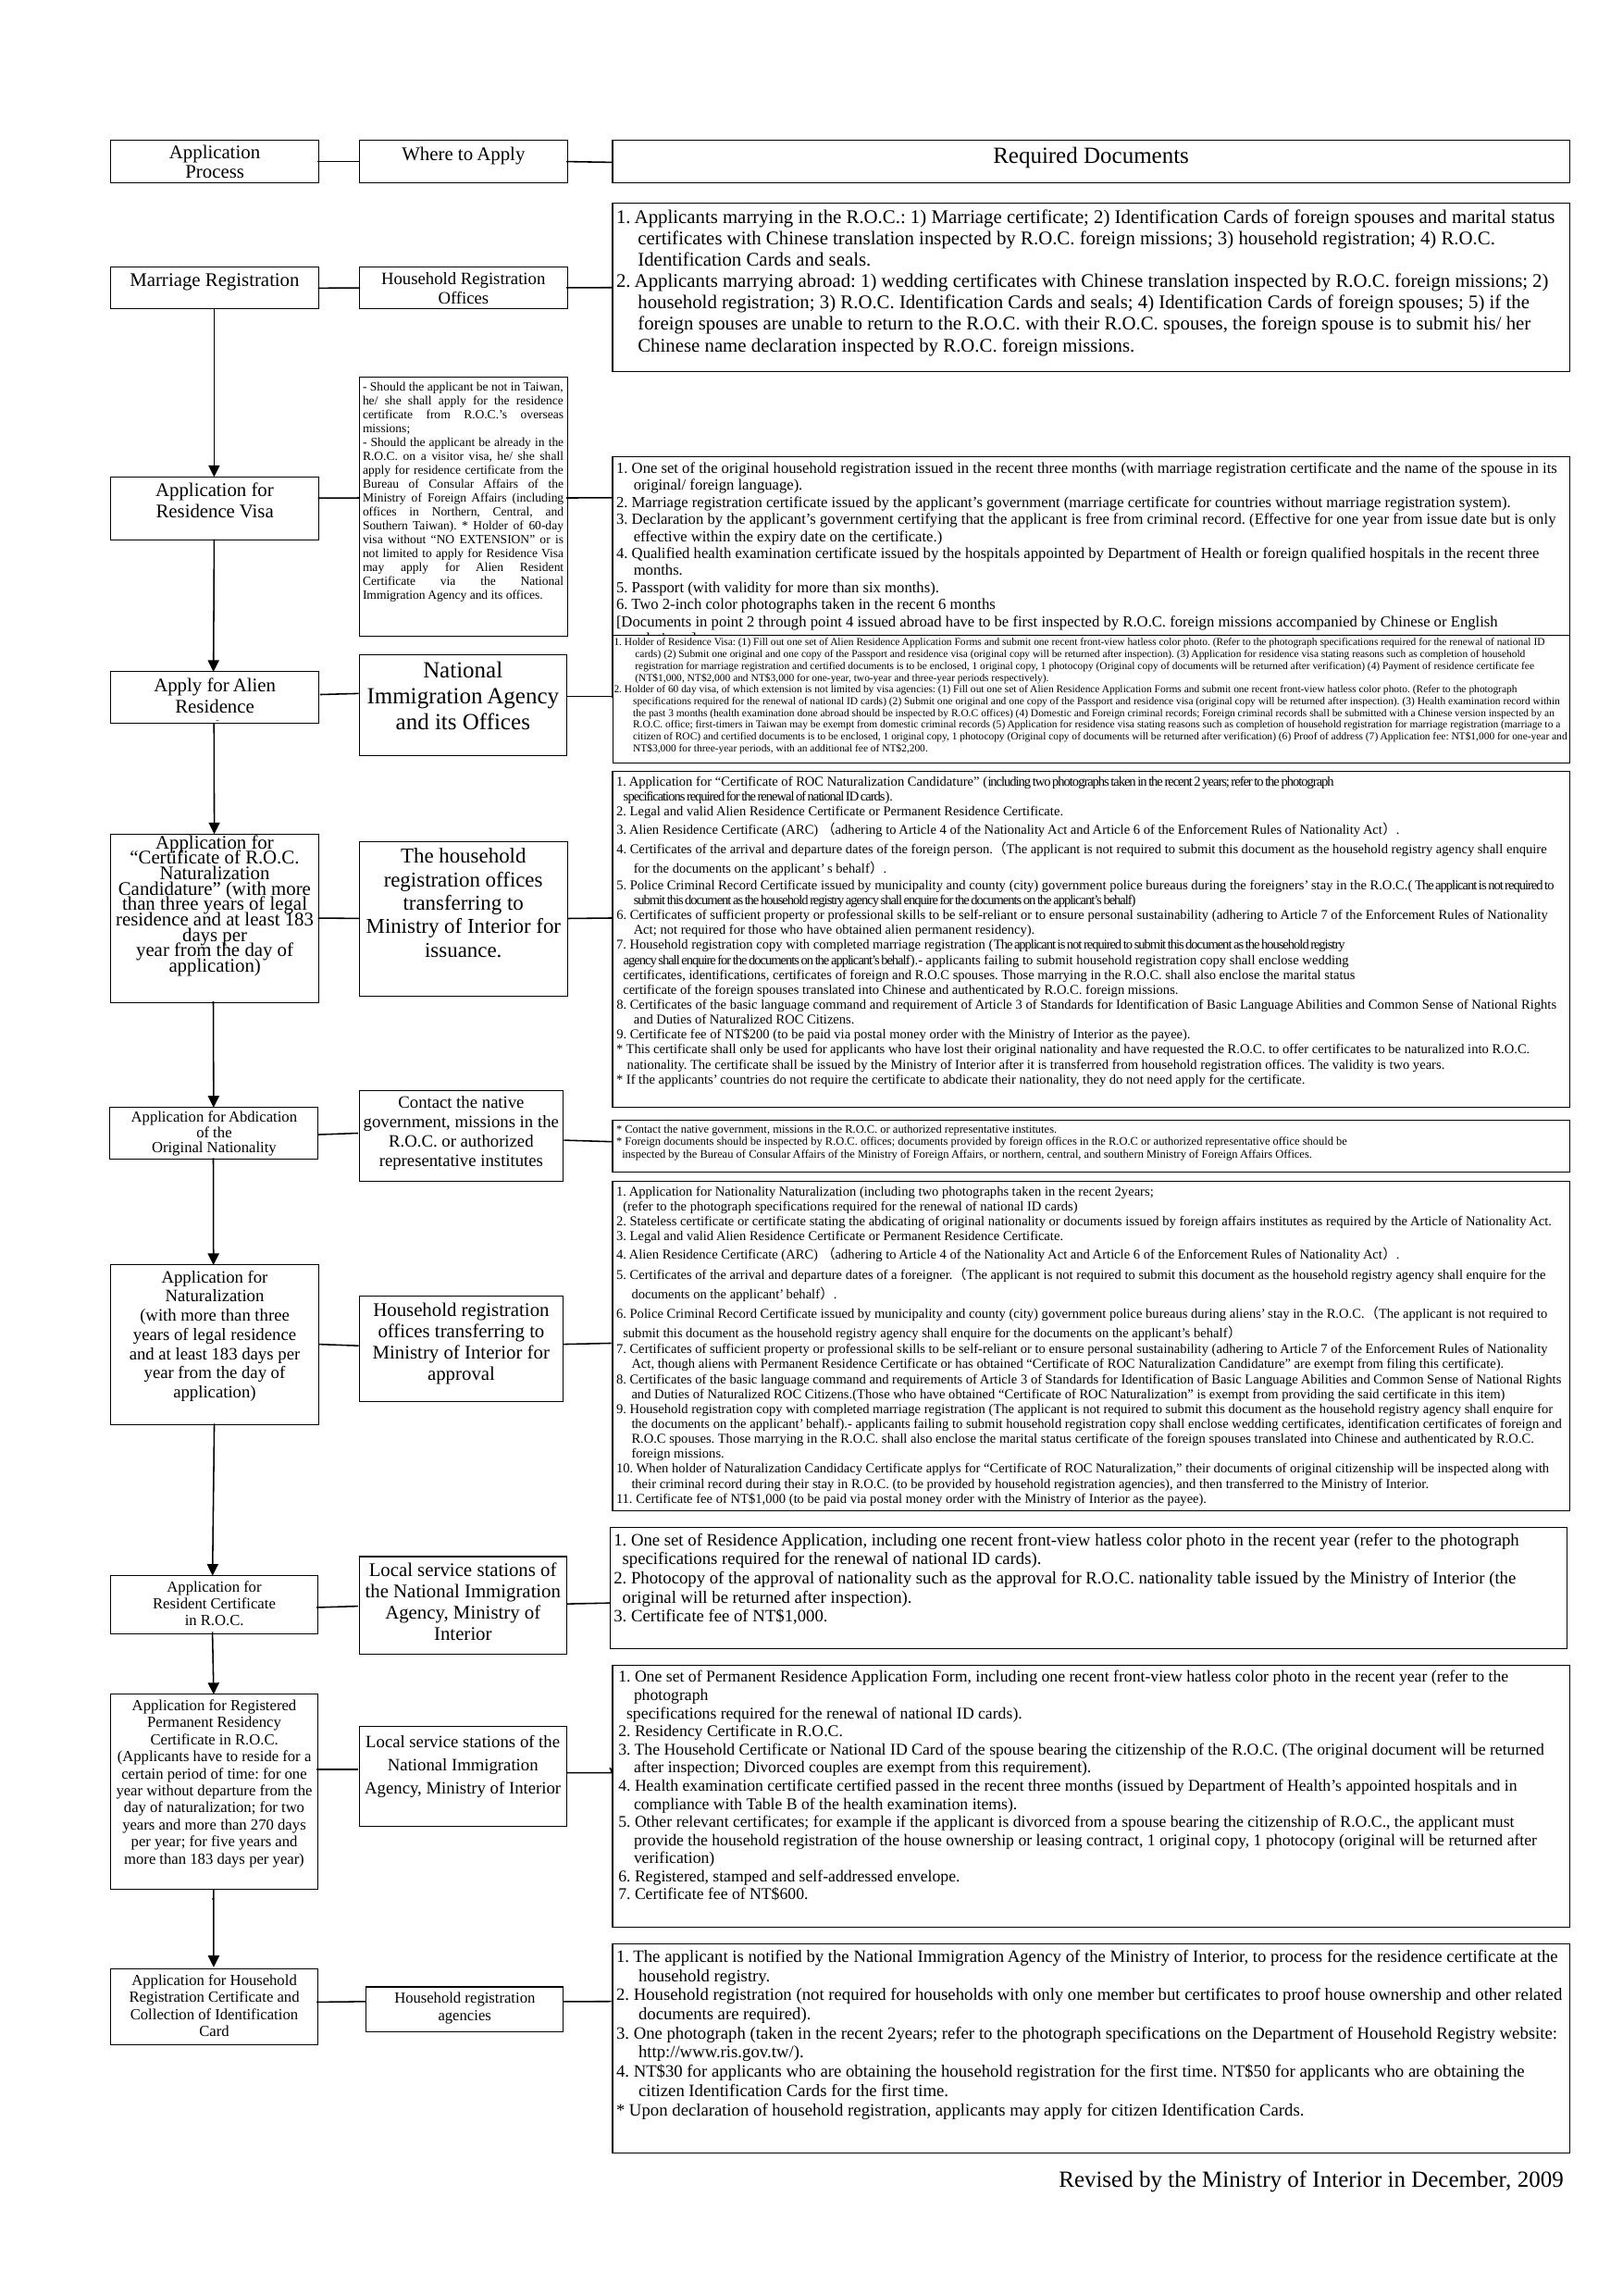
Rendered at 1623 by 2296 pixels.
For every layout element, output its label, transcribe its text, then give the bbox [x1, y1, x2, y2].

text Revised by the Ministry of Interior in December, 2009 [110, 1770, 1563, 2001]
text Application for Household Registration Certificate and Collection of Identification Card [114, 1971, 314, 2040]
text Ministry of Interior for [363, 1342, 559, 1363]
text Revised by the Ministry of Interior in December, 2009 [110, 99, 1563, 161]
text 7. Household registration copy with completed marriage registration (The applicant is not required to submit this document as the household registry [616, 937, 1566, 952]
text specifications required for the renewal of national ID cards). [616, 788, 1566, 804]
text Household Registration Offices [363, 269, 564, 306]
text * Upon declaration of household registration, applicants may apply for citizen Identification Cards. [616, 2100, 1566, 2119]
text Certificate in R.O.C. (Applicants have to reside for a certain period of time: for one year without departure from the day of naturalization; for two years and more than 270 days per year; for five years and more than 183 days per year) [114, 1731, 314, 1868]
text 9. Certificate fee of NT$200 (to be paid via postal money order with the Ministry of Interior as the payee). [616, 1027, 1566, 1042]
text 4. Health examination certificate certified passed in the recent three months (issued by Department of Health’s appointed hospitals and in compliance with Table B of the health examination items). [618, 1776, 1566, 1813]
text Where to Apply [363, 143, 564, 165]
text 1. Application for Nationality Naturalization (including two photographs taken in the recent 2years; [616, 1184, 1566, 1199]
text 10. When holder of Naturalization Candidacy Certificate applys for “Certificate of ROC Naturalization,” their documents of original citizenship will be inspected along with their criminal record during their stay in R.O.C. (to be provided by household registration agencies), and then transferred to the Ministry of Interior. [616, 1461, 1566, 1491]
text 1. One set of Residence Application, including one recent front-view hatless color photo in the recent year (refer to the photograph specifications required for the renewal of national ID cards). [613, 1530, 1563, 1569]
text Application for [114, 479, 316, 501]
text 4. NT$30 for applicants who are obtaining the household registration for the first time. NT$50 for applicants who are obtaining the citizen Identification Cards for the first time. [616, 2062, 1566, 2100]
text Revised by the Ministry of Interior in December, 2009 [110, 1160, 212, 1264]
text (with more than three [114, 1306, 316, 1325]
text Revised by the Ministry of Interior in December, 2009 [110, 724, 213, 834]
text (refer to the photograph specifications required for the renewal of national ID cards) [616, 1199, 1566, 1214]
text 5. Passport (with validity for more than six months). [616, 578, 1566, 596]
text certificates, identifications, certificates of foreign and R.O.C spouses. Those marrying in the R.O.C. shall also enclose the marital status [616, 967, 1566, 982]
text Certificate [114, 717, 316, 721]
text Apply for Alien Residence [114, 674, 316, 717]
text 7. Certificates of sufficient property or professional skills to be self-reliant or to ensure personal sustainability (adhering to Article 7 of the Enforcement Rules of Nationality Act, though aliens with Permanent Residence Certificate or has obtained “Certificate of ROC Naturalization Candidature” are exempt from filing this certificate). [616, 1342, 1566, 1371]
text Application [114, 143, 316, 162]
text Revised by the Ministry of Interior in December, 2009 [110, 162, 1563, 287]
text Revised by the Ministry of Interior in December, 2009 [214, 1345, 1563, 1607]
text 7. Certificate fee of NT$600. [618, 1885, 1566, 1904]
text of the [113, 1125, 315, 1140]
text Revised by the Ministry of Interior in December, 2009 [215, 499, 612, 696]
text 2. Photocopy of the approval of nationality such as the approval for R.O.C. nationality table issued by the Ministry of Interior (the original will be returned after inspection). [613, 1569, 1563, 1607]
text 1. Applicants marrying in the R.O.C.: 1) Marriage certificate; 2) Identification Cards of foreign spouses and marital status certificates with Chinese translation inspected by R.O.C. foreign missions; 3) household registration; 4) R.O.C. Identification Cards and seals. [616, 206, 1566, 270]
text 3. The Household Certificate or National ID Card of the spouse bearing the citizenship of the R.O.C. (The original document will be returned after inspection; Divorced couples are exempt from this requirement). [618, 1740, 1566, 1776]
text Revised by the Ministry of Interior in December, 2009 [110, 1634, 212, 1694]
text 11. Certificate fee of NT$1,000 (to be paid via postal money order with the Ministry of Interior as the payee). [616, 1491, 1566, 1506]
text 1. One set of Permanent Residence Application Form, including one recent front-view hatless color photo in the recent year (refer to the photograph [618, 1668, 1566, 1704]
text Revised by the Ministry of Interior in December, 2009 [215, 919, 1563, 1140]
text 5. Other relevant certificates; for example if the applicant is divorced from a spouse bearing the citizenship of R.O.C., the applicant must provide the household registration of the house ownership or leasing contract, 1 original copy, 1 photocopy (original will be returned after verification) [618, 1813, 1566, 1867]
text Original Nationality [113, 1140, 315, 1156]
text 6. Two 2-inch color photographs taken in the recent 6 months [616, 596, 1566, 613]
text 9. Household registration copy with completed marriage registration (The applicant is not required to submit this document as the household registry agency shall enquire for the documents on the applicant’ behalf).- applicants failing to submit household registration copy shall enclose wedding certificates, identification certificates of foreign and R.O.C spouses. Those marrying in the R.O.C. shall also enclose the marital status certificate of the foreign spouses translated into Chinese and authenticated by R.O.C. foreign missions. [616, 1401, 1566, 1461]
text 2. Stateless certificate or certificate stating the abdicating of original nationality or documents issued by foreign affairs institutes as required by the Article of Nationality Act. [616, 1214, 1566, 1229]
text 2. Residency Certificate in R.O.C. [618, 1722, 1566, 1740]
text Marriage Registration [114, 269, 316, 291]
text Contact the native government, missions in the R.O.C. or authorized representative institutes [363, 1093, 559, 1170]
text Ministry of Interior for [363, 914, 564, 938]
text Revised by the Ministry of Interior in December, 2009 [215, 1135, 1563, 1345]
text Required Documents [616, 143, 1566, 168]
text approval [363, 1363, 559, 1384]
text 1. Holder of Residence Visa: (1) Fill out one set of Alien Residence Application Forms and submit one recent front-view hatless color photo. (Refer to the photograph specifications required for the renewal of national ID cards) (2) Submit one original and one copy of the Passport and residence visa (original copy will be returned after inspection). (3) Application for residence visa stating reasons such as completion of household registration for marriage registration and certified documents is to be enclosed, 1 original copy, 1 photocopy (Original copy of documents will be returned after verification) (4) Payment of residence certificate fee (NT$1,000, NT$2,000 and NT$3,000 for one-year, two-year and three-year periods respectively). [613, 637, 1568, 683]
text years of legal residence [114, 1325, 316, 1344]
text certificate of the foreign spouses translated into Chinese and authenticated by R.O.C. foreign missions. [616, 982, 1566, 997]
text 6. Certificates of sufficient property or professional skills to be self-reliant or to ensure personal sustainability (adhering to Article 7 of the Enforcement Rules of Nationality Act; not required for those who have obtained alien permanent residency). [616, 908, 1566, 937]
text Revised by the Ministry of Interior in December, 2009 [110, 2003, 1563, 2200]
text Residence Visa [114, 501, 316, 522]
text Local service stations of the National Immigration Agency, Ministry of Interior [363, 1559, 563, 1644]
text in R.O.C. [114, 1612, 314, 1629]
text Revised by the Ministry of Interior in December, 2009 [110, 1003, 213, 1107]
text [Documents in point 2 through point 4 issued abroad have to be first inspected by R.O.C. foreign missions accompanied by Chinese or English translations.] [616, 613, 1566, 635]
text Application for Naturalization [114, 1267, 316, 1306]
text 8. Certificates of the basic language command and requirements of Article 3 of Standards for Identification of Basic Language Abilities and Common Sense of National Rights and Duties of Naturalized ROC Citizens.(Those who have obtained “Certificate of ROC Naturalization” is exempt from providing the said certificate in this item) [616, 1371, 1566, 1401]
text 3. Alien Residence Certificate (ARC) （adhering to Article 4 of the Nationality Act and Article 6 of the Enforcement Rules of Nationality Act）. [616, 819, 1566, 838]
text year from the day of application) [114, 1363, 316, 1401]
text 3. Certificate fee of NT$1,000. [613, 1607, 1563, 1626]
text 8. Certificates of the basic language command and requirement of Article 3 of Standards for Identification of Basic Language Abilities and Common Sense of National Rights and Duties of Naturalized ROC Citizens. [616, 997, 1566, 1027]
text agency shall enquire for the documents on the applicant’s behalf).- applicants failing to submit household registration copy shall enclose wedding [616, 952, 1566, 967]
text The household registration offices transferring to [363, 844, 564, 914]
text Revised by the Ministry of Interior in December, 2009 [214, 1604, 1563, 1771]
text year from the day of [114, 945, 316, 960]
text * Contact the native government, missions in the R.O.C. or authorized representative institutes. [616, 1123, 1566, 1136]
text * This certificate shall only be used for applicants who have lost their original nationality and have requested the R.O.C. to offer certificates to be naturalized into R.O.C. nationality. The certificate shall be issued by the Ministry of Interior after it is transferred from household registration offices. The validity is two years. [616, 1042, 1566, 1072]
text * Foreign documents should be inspected by R.O.C. offices; documents provided by foreign offices in the R.O.C or authorized representative office should be inspected by the Bureau of Consular Affairs of the Ministry of Foreign Affairs, or northern, central, and southern Ministry of Foreign Affairs Offices. [616, 1136, 1566, 1160]
text 5. Certificates of the arrival and departure dates of a foreigner.（The applicant is not required to submit this document as the household registry agency shall enquire for the documents on the applicant’ behalf）. [616, 1263, 1566, 1302]
text and at least 183 days per [114, 1344, 316, 1363]
text Local service stations of the National Immigration Agency, Ministry of Interior [363, 1730, 563, 1799]
text 1. The applicant is notified by the National Immigration Agency of the Ministry of Interior, to process for the residence certificate at the household registry. [616, 1946, 1566, 1985]
text application) [114, 960, 316, 975]
text issuance. [363, 938, 564, 962]
text specifications required for the renewal of national ID cards). [618, 1704, 1566, 1722]
text 1. One set of the original household registration issued in the recent three months (with marriage registration certificate and the name of the spouse in its original/ foreign language). [616, 459, 1566, 493]
text 4. Certificates of the arrival and departure dates of the foreign person.（The applicant is not required to submit this document as the household registry agency shall enquire for the documents on the applicant’ s behalf）. [616, 838, 1566, 877]
text 3. Declaration by the applicant’s government certifying that the applicant is free from criminal record. (Effective for one year from issue date but is only effective within the expiry date on the certificate.) [616, 511, 1566, 544]
text * If the applicants’ countries do not require the certificate to abdicate their nationality, they do not need apply for the certificate. [616, 1072, 1566, 1086]
text National Immigration Agency and its Offices [363, 657, 563, 734]
text 4. Qualified health examination certificate issued by the hospitals appointed by Department of Health or foreign qualified hospitals in the recent three months. [616, 544, 1566, 578]
text 1. Application for “Certificate of ROC Naturalization Candidature” (including two photographs taken in the recent 2 years; refer to the photograph [616, 774, 1566, 788]
text Application for Abdication [113, 1110, 315, 1125]
text agencies [369, 2006, 559, 2024]
text 2. Marriage registration certificate issued by the applicant’s government (marriage certificate for countries without marriage registration system). [616, 493, 1566, 511]
text Resident Certificate [114, 1595, 314, 1612]
text - Should the applicant be already in the R.O.C. on a visitor visa, he/ she shall apply for residence certificate from the Bureau of Consular Affairs of the Ministry of Foreign Affairs (including offices in Northern, Central, and Southern Taiwan). * Holder of 60-day visa without “NO EXTENSION” or is not limited to apply for Residence Visa may apply for Alien Resident Certificate via the National Immigration Agency and its offices. [363, 436, 564, 602]
text offices transferring to [363, 1321, 559, 1342]
text Application for “Certificate of R.O.C. Naturalization Candidature” (with more than three years of legal residence and at least 183 days per [114, 837, 316, 945]
text Household registration [363, 1298, 559, 1321]
text Application for Registered Permanent Residency [114, 1696, 314, 1731]
text Revised by the Ministry of Interior in December, 2009 [110, 540, 213, 671]
text 2. Applicants marrying abroad: 1) wedding certificates with Chinese translation inspected by R.O.C. foreign missions; 2) household registration; 3) R.O.C. Identification Cards and seals; 4) Identification Cards of foreign spouses; 5) if the foreign spouses are unable to return to the R.O.C. with their R.O.C. spouses, the foreign spouse is to submit his/ her Chinese name declaration inspected by R.O.C. foreign missions. [616, 270, 1566, 355]
text Process [114, 162, 316, 180]
text 2. Holder of 60 day visa, of which extension is not limited by visa agencies: (1) Fill out one set of Alien Residence Application Forms and submit one recent front-view hatless color photo. (Refer to the photograph specifications required for the renewal of national ID cards) (2) Submit one original and one copy of the Passport and residence visa (original copy will be returned after inspection). (3) Health examination record within the past 3 months (health examination done abroad should be inspected by R.O.C offices) (4) Domestic and Foreign criminal records; Foreign criminal records shall be submitted with a Chinese version inspected by an R.O.C. office; first-timers in Taiwan may be exempt from domestic criminal records (5) Application for residence visa stating reasons such as completion of household registration for marriage registration (marriage to a citizen of ROC) and certified documents is to be enclosed, 1 original copy, 1 photocopy (Original copy of documents will be returned after verification) (6) Proof of address (7) Application fee: NT$1,000 for one-year and NT$3,000 for three-year periods, with an additional fee of NT$2,200. [613, 683, 1568, 754]
text 4. Alien Residence Certificate (ARC) （adhering to Article 4 of the Nationality Act and Article 6 of the Enforcement Rules of Nationality Act）. [616, 1244, 1566, 1263]
text 3. Legal and valid Alien Residence Certificate or Permanent Residence Certificate. [616, 1229, 1566, 1244]
text 6. Police Criminal Record Certificate issued by municipality and county (city) government police bureaus during aliens’ stay in the R.O.C.（The applicant is not required to submit this document as the household registry agency shall enquire for the documents on the applicant’s behalf） [616, 1302, 1566, 1342]
text 5. Police Criminal Record Certificate issued by municipality and county (city) government police bureaus during the foreigners’ stay in the R.O.C.( The applicant is not required to submit this document as the household registry agency shall enquire for the documents on the applicant’s behalf) [616, 877, 1566, 908]
text Revised by the Ministry of Interior in December, 2009 [215, 289, 1563, 497]
text Application for [114, 1578, 314, 1595]
text Revised by the Ministry of Interior in December, 2009 [110, 1425, 213, 1575]
text 2. Legal and valid Alien Residence Certificate or Permanent Residence Certificate. [616, 804, 1566, 819]
text Revised by the Ministry of Interior in December, 2009 [110, 309, 214, 476]
text 2. Household registration (not required for households with only one member but certificates to proof house ownership and other related documents are required). [616, 1985, 1566, 2023]
text 3. One photograph (taken in the recent 2years; refer to the photograph specifications on the Department of Household Registry website: http://www.ris.gov.tw/). [616, 2023, 1566, 2062]
text Household registration [369, 1990, 559, 2006]
text Revised by the Ministry of Interior in December, 2009 [216, 695, 1563, 917]
text 6. Registered, stamped and self-addressed envelope. [618, 1867, 1566, 1885]
text - Should the applicant be not in Taiwan, he/ she shall apply for the residence certificate from R.O.C.’s overseas missions; [363, 380, 564, 436]
